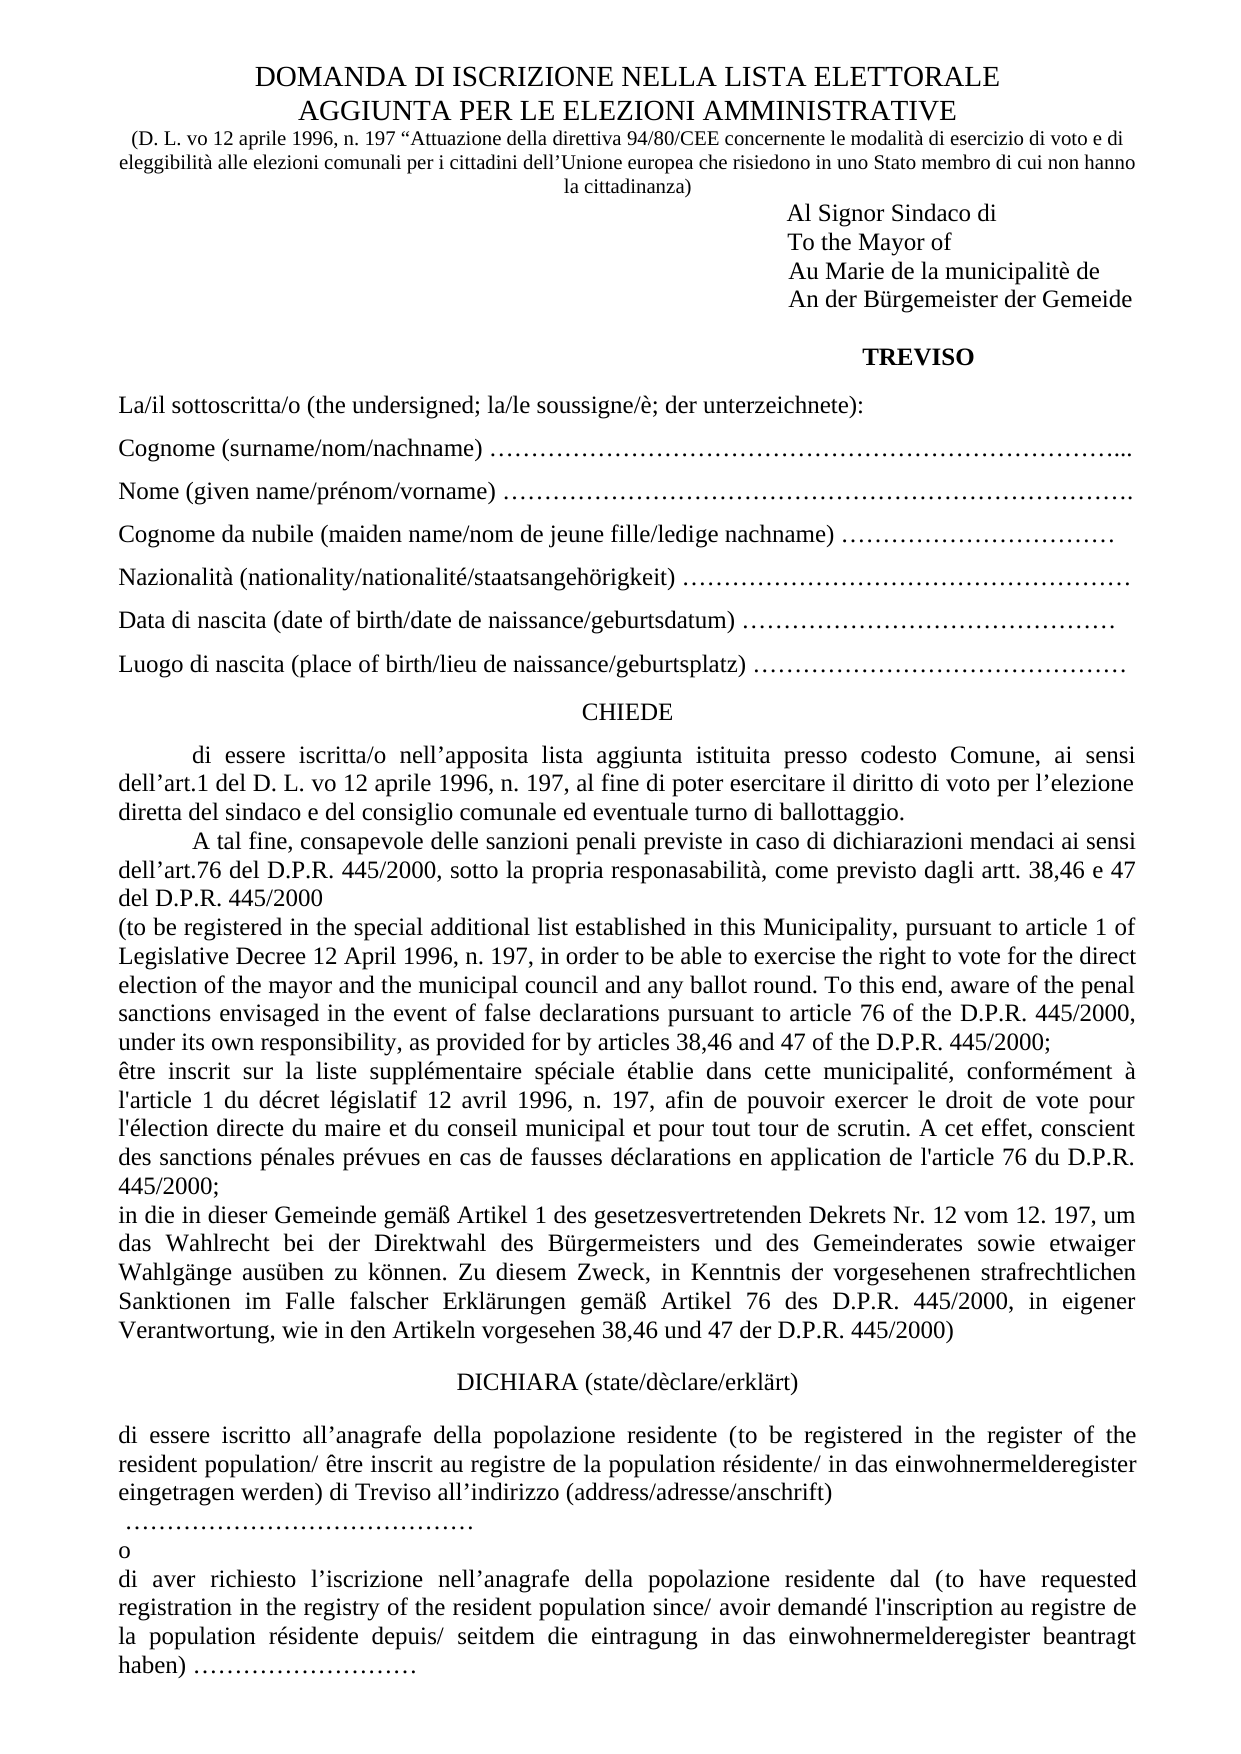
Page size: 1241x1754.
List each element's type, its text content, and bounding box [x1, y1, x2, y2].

text TREVISO [118, 342, 974, 371]
text A tal fine, consapevole delle sanzioni penali previste in caso di dichiarazioni mendaci ai sensi dell’art.76 del D.P.R. 445/2000, sotto la propria responasabilità, come previsto dagli artt. 38,46 e 47 del D.P.R. 445/2000 [118, 826, 1137, 912]
text in die in dieser Gemeinde gemäß Artikel 1 des gesetzesvertretenden Dekrets Nr. 12 vom 12. 197, um das Wahlrecht bei der Direktwahl des Bürgermeisters und des Gemeinderates sowie etwaiger Wahlgänge ausüben zu können. Zu diesem Zweck, in Kenntnis der vorgesehenen strafrechtlichen Sanktionen im Falle falscher Erklärungen gemäß Artikel 76 des D.P.R. 445/2000, in eigener Verantwortung, wie in den Artikeln vorgesehen 38,46 und 47 der D.P.R. 445/2000) [118, 1200, 1137, 1343]
text La/il sottoscritta/o (the undersigned; la/le soussigne/è; der unterzeichnete): [118, 390, 1137, 419]
text o [118, 1535, 1137, 1564]
subtitle Al Signor Sindaco di [634, 198, 1019, 227]
text (D. L. vo 12 aprile 1996, n. 197 “Attuazione della direttiva 94/80/CEE concernente le modalità di esercizio di voto e di eleggibilità alle elezioni comunali per i cittadini dell’Unione europea che risiedono in uno Stato membro di cui non hanno la cittadinanza) [118, 126, 1137, 198]
text Nazionalità (nationality/nationalité/staatsangehörigkeit) ……………………………………………… [118, 562, 1137, 591]
text DOMANDA DI ISCRIZIONE NELLA LISTA ELETTORALE AGGIUNTA PER LE ELEZIONI AMMINISTRATIVE [118, 59, 1137, 126]
text Nome (given name/prénom/vorname) …………………………………………………………………. [118, 476, 1137, 505]
text An der Bürgemeister der Gemeide [118, 284, 1137, 313]
text To the Mayor of [118, 227, 1137, 256]
text Luogo di nascita (place of birth/lieu de naissance/geburtsplatz) ……………………………………… [118, 649, 1137, 677]
subtitle CHIEDE [118, 697, 1137, 725]
text di essere iscritto all’anagrafe della popolazione residente (to be registered in the register of the resident population/ être inscrit au registre de la population résidente/ in das einwohnermelderegister eingetragen werden) di Treviso all’indirizzo (address/adresse/anschrift) [118, 1420, 1137, 1506]
text être inscrit sur la liste supplémentaire spéciale établie dans cette municipalité, conformément à l'article 1 du décret législatif 12 avril 1996, n. 197, afin de pouvoir exercer le droit de vote pour l'élection directe du maire et du conseil municipal et pour tout tour de scrutin. A cet effet, conscient des sanctions pénales prévues en cas de fausses déclarations en application de l'article 76 du D.P.R. 445/2000; [118, 1056, 1137, 1200]
text Cognome (surname/nom/nachname) …………………………………………………………………... [118, 433, 1137, 462]
subtitle DICHIARA (state/dèclare/erklärt) [118, 1367, 1137, 1396]
text (to be registered in the special additional list established in this Municipality, pursuant to article 1 of Legislative Decree 12 April 1996, n. 197, in order to be able to exercise the right to vote for the direct election of the mayor and the municipal council and any ballot round. To this end, aware of the penal sanctions envisaged in the event of false declarations pursuant to article 76 of the D.P.R. 445/2000, under its own responsibility, as provided for by articles 38,46 and 47 of the D.P.R. 445/2000; [118, 912, 1137, 1056]
text di essere iscritta/o nell’apposita lista aggiunta istituita presso codesto Comune, ai sensi dell’art.1 del D. L. vo 12 aprile 1996, n. 197, al fine di poter esercitare il diritto di voto per l’elezione diretta del sindaco e del consiglio comunale ed eventuale turno di ballottaggio. [118, 740, 1137, 826]
text di aver richiesto l’iscrizione nell’anagrafe della popolazione residente dal (to have requested registration in the registry of the resident population since/ avoir demandé l'inscription au registre de la population résidente depuis/ seitdem die eintragung in das einwohnermelderegister beantragt haben) ……………………… [118, 1564, 1137, 1679]
text Cognome da nubile (maiden name/nom de jeune fille/ledige nachname) …………………………… [118, 519, 1137, 548]
text Data di nascita (date of birth/date de naissance/geburtsdatum) ……………………………………… [118, 606, 1137, 634]
text …………………………………… [118, 1506, 1137, 1535]
text Au Marie de la municipalitè de [118, 256, 1137, 284]
